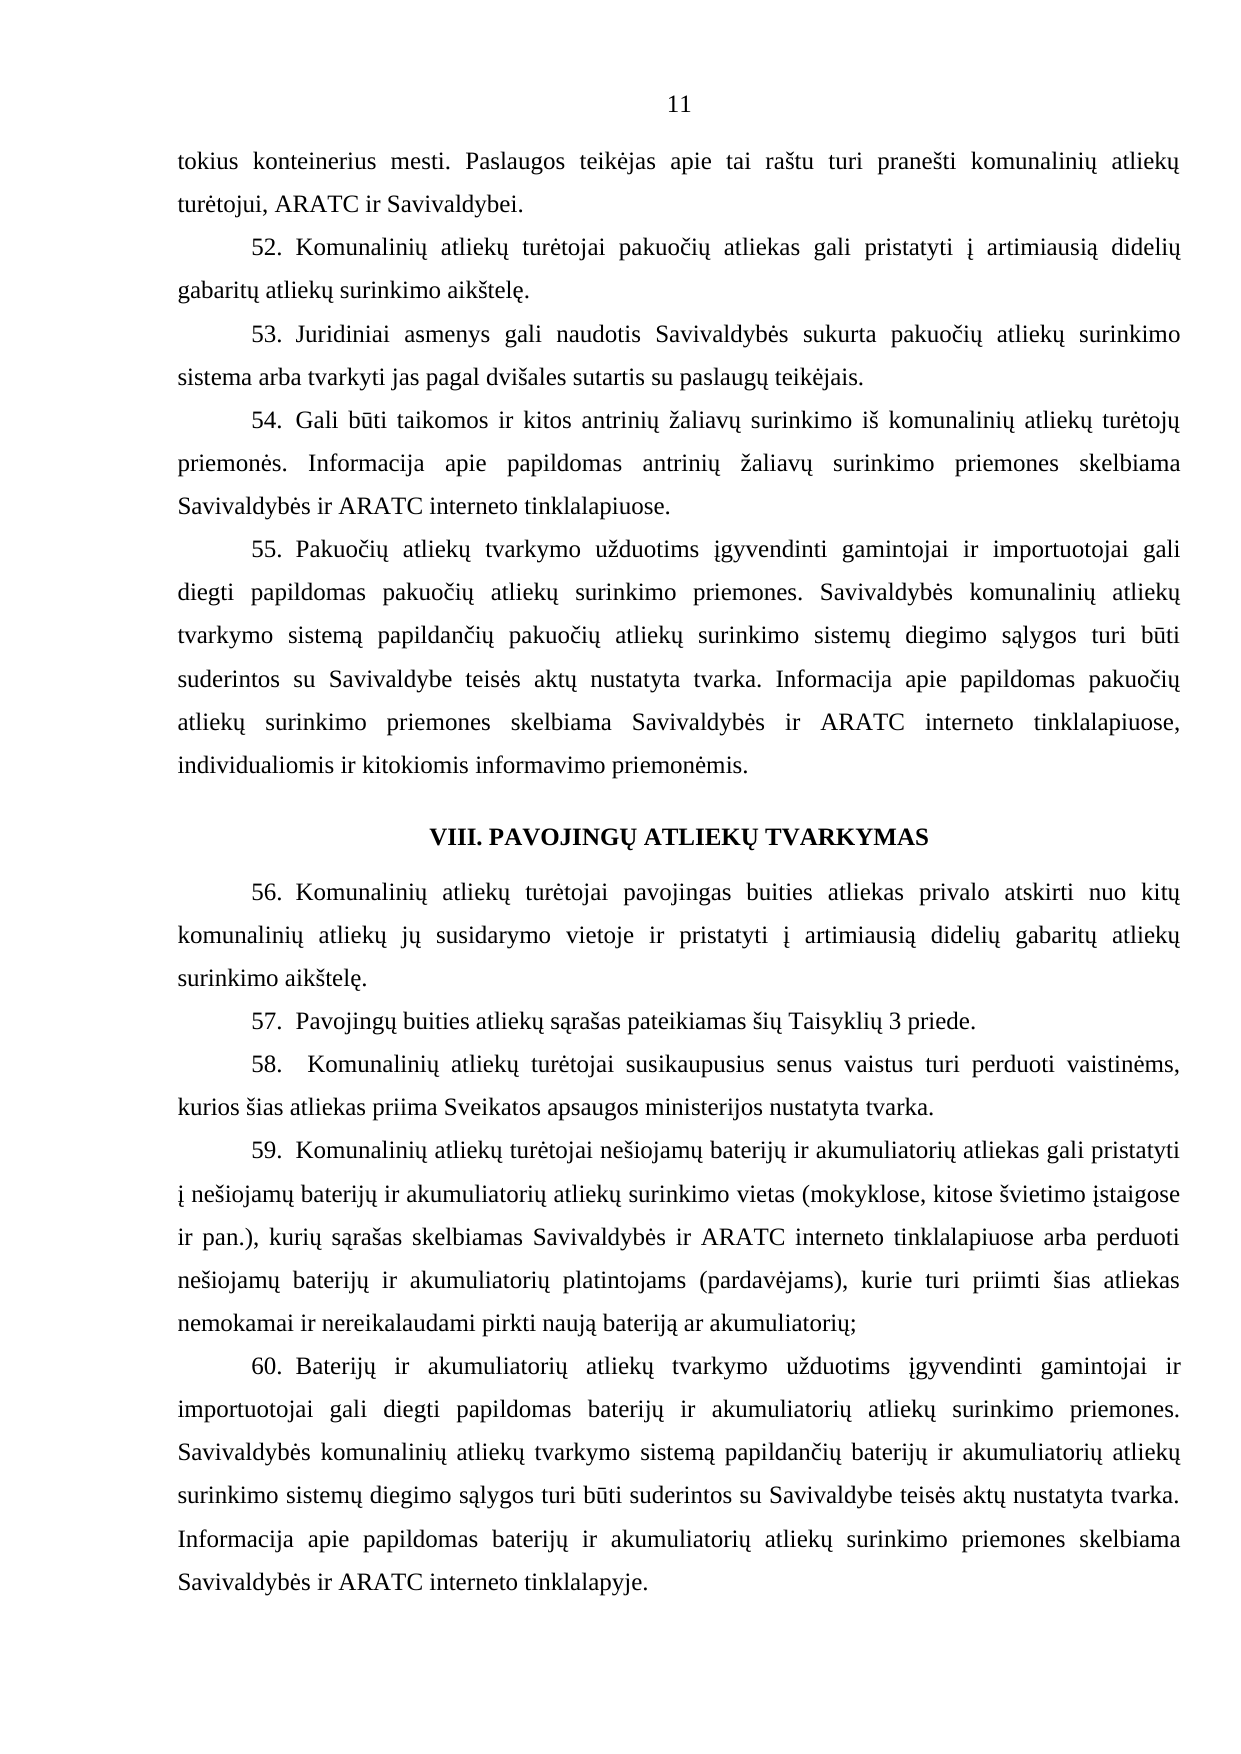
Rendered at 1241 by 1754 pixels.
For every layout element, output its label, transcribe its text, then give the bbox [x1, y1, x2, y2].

text 53. Juridiniai asmenys gali naudotis Savivaldybės sukurta pakuočių atliekų surinkimo sistema arba tvarkyti jas pagal dvišales sutartis su paslaugų teikėjais. [177, 319, 1181, 391]
text tokius konteinerius mesti. Paslaugos teikėjas apie tai raštu turi pranešti komunalinių atliekų turėtojui, ARATC ir Savivaldybei. [177, 146, 1181, 218]
text 52. Komunalinių atliekų turėtojai pakuočių atliekas gali pristatyti į artimiausią didelių gabaritų atliekų surinkimo aikštelę. [177, 232, 1181, 304]
text 54. Gali būti taikomos ir kitos antrinių žaliavų surinkimo iš komunalinių atliekų turėtojų priemonės. Informacija apie papildomas antrinių žaliavų surinkimo priemones skelbiama Savivaldybės ir ARATC interneto tinklalapiuose. [177, 405, 1181, 520]
text 56. Komunalinių atliekų turėtojai pavojingas buities atliekas privalo atskirti nuo kitų komunalinių atliekų jų susidarymo vietoje ir pristatyti į artimiausią didelių gabaritų atliekų surinkimo aikštelę. [177, 877, 1181, 992]
text VIII. PAVOJINGŲ ATLIEKŲ TVARKYMAS [177, 822, 1181, 851]
text 60. Baterijų ir akumuliatorių atliekų tvarkymo užduotims įgyvendinti gamintojai ir importuotojai gali diegti papildomas baterijų ir akumuliatorių atliekų surinkimo priemones. Savivaldybės komunalinių atliekų tvarkymo sistemą papildančių baterijų ir akumuliatorių atliekų surinkimo sistemų diegimo sąlygos turi būti suderintos su Savivaldybe teisės aktų nustatyta tvarka. Informacija apie papildomas baterijų ir akumuliatorių atliekų surinkimo priemones skelbiama Savivaldybės ir ARATC interneto tinklalapyje. [177, 1351, 1181, 1596]
text 58. Komunalinių atliekų turėtojai susikaupusius senus vaistus turi perduoti vaistinėms, kurios šias atliekas priima Sveikatos apsaugos ministerijos nustatyta tvarka. [177, 1049, 1181, 1121]
text 57. Pavojingų buities atliekų sąrašas pateikiamas šių Taisyklių 3 priede. [177, 1006, 1181, 1035]
text 59. Komunalinių atliekų turėtojai nešiojamų baterijų ir akumuliatorių atliekas gali pristatyti į nešiojamų baterijų ir akumuliatorių atliekų surinkimo vietas (mokyklose, kitose švietimo įstaigose ir pan.), kurių sąrašas skelbiamas Savivaldybės ir ARATC interneto tinklalapiuose arba perduoti nešiojamų baterijų ir akumuliatorių platintojams (pardavėjams), kurie turi priimti šias atliekas nemokamai ir nereikalaudami pirkti naują bateriją ar akumuliatorių; [177, 1136, 1181, 1337]
text 55. Pakuočių atliekų tvarkymo užduotims įgyvendinti gamintojai ir importuotojai gali diegti papildomas pakuočių atliekų surinkimo priemones. Savivaldybės komunalinių atliekų tvarkymo sistemą papildančių pakuočių atliekų surinkimo sistemų diegimo sąlygos turi būti suderintos su Savivaldybe teisės aktų nustatyta tvarka. Informacija apie papildomas pakuočių atliekų surinkimo priemones skelbiama Savivaldybės ir ARATC interneto tinklalapiuose, individualiomis ir kitokiomis informavimo priemonėmis. [177, 534, 1181, 779]
